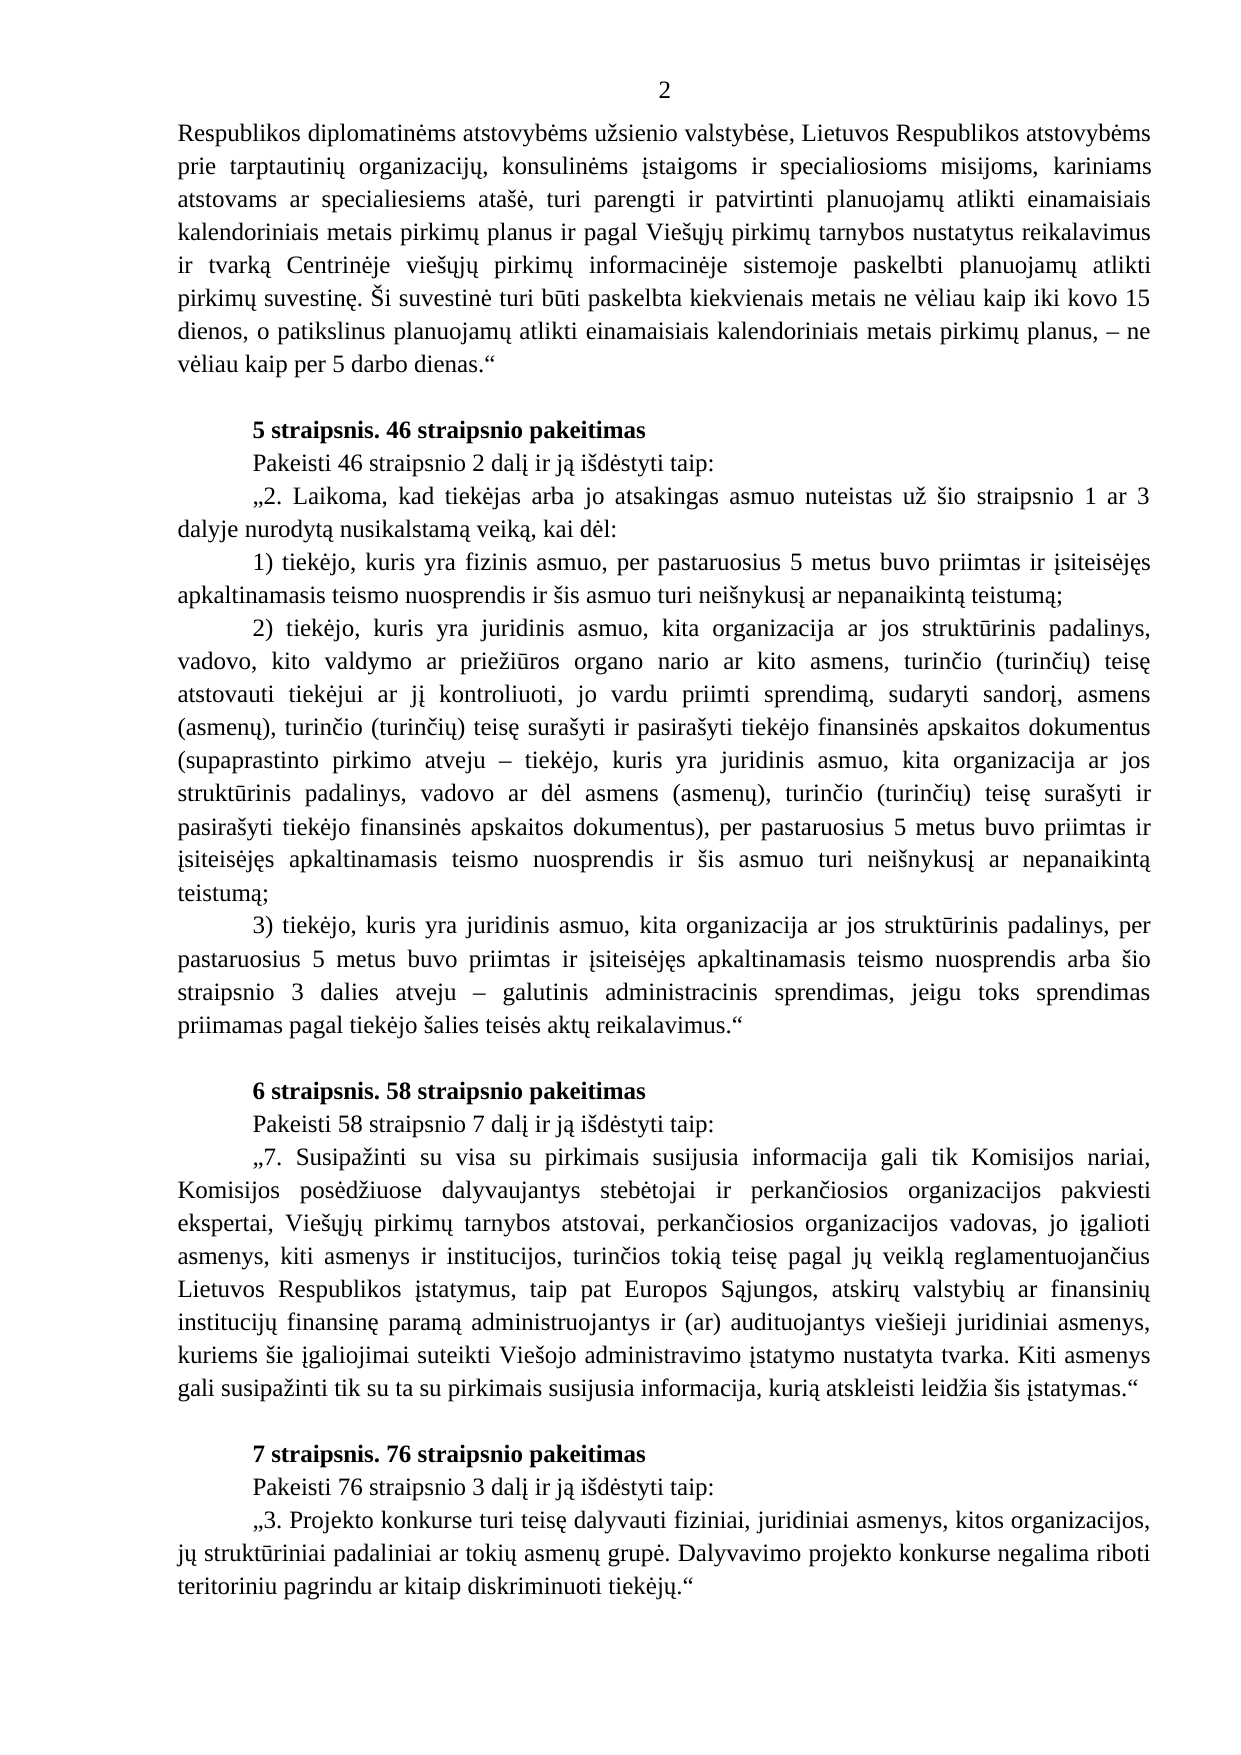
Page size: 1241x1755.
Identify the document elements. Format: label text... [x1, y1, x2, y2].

text Pakeisti 58 straipsnio 7 dalį ir ją išdėstyti taip: [177, 1109, 1152, 1137]
text 2) tiekėjo, kuris yra juridinis asmuo, kita organizacija ar jos struktūrinis padalinys, vadovo, kito valdymo ar priežiūros organo nario ar kito asmens, turinčio (turinčių) teisę atstovauti tiekėjui ar jį kontroliuoti, jo vardu priimti sprendimą, sudaryti sandorį, asmens (asmenų), turinčio (turinčių) teisę surašyti ir pasirašyti tiekėjo finansinės apskaitos dokumentus (supaprastinto pirkimo atveju – tiekėjo, kuris yra juridinis asmuo, kita organizacija ar jos struktūrinis padalinys, vadovo ar dėl asmens (asmenų), turinčio (turinčių) teisę surašyti ir pasirašyti tiekėjo finansinės apskaitos dokumentus), per pastaruosius 5 metus buvo priimtas ir įsiteisėjęs apkaltinamasis teismo nuosprendis ir šis asmuo turi neišnykusį ar nepanaikintą teistumą; [177, 613, 1152, 906]
text 3) tiekėjo, kuris yra juridinis asmuo, kita organizacija ar jos struktūrinis padalinys, per pastaruosius 5 metus buvo priimtas ir įsiteisėjęs apkaltinamasis teismo nuosprendis arba šio straipsnio 3 dalies atveju – galutinis administracinis sprendimas, jeigu toks sprendimas priimamas pagal tiekėjo šalies teisės aktų reikalavimus.“ [177, 911, 1152, 1038]
text „2. Laikoma, kad tiekėjas arba jo atsakingas asmuo nuteistas už šio straipsnio 1 ar 3 dalyje nurodytą nusikalstamą veiką, kai dėl: [177, 481, 1152, 543]
text Pakeisti 76 straipsnio 3 dalį ir ją išdėstyti taip: [177, 1472, 1152, 1501]
text 1) tiekėjo, kuris yra fizinis asmuo, per pastaruosius 5 metus buvo priimtas ir įsiteisėjęs apkaltinamasis teismo nuosprendis ir šis asmuo turi neišnykusį ar nepanaikintą teistumą; [177, 547, 1152, 609]
text „3. Projekto konkurse turi teisę dalyvauti fiziniai, juridiniai asmenys, kitos organizacijos, jų struktūriniai padaliniai ar tokių asmenų grupė. Dalyvavimo projekto konkurse negalima riboti teritoriniu pagrindu ar kitaip diskriminuoti tiekėjų.“ [177, 1505, 1152, 1600]
text „7. Susipažinti su visa su pirkimais susijusia informacija gali tik Komisijos nariai, Komisijos posėdžiuose dalyvaujantys stebėtojai ir perkančiosios organizacijos pakviesti ekspertai, Viešųjų pirkimų tarnybos atstovai, perkančiosios organizacijos vadovas, jo įgalioti asmenys, kiti asmenys ir institucijos, turinčios tokią teisę pagal jų veiklą reglamentuojančius Lietuvos Respublikos įstatymus, taip pat Europos Sąjungos, atskirų valstybių ar finansinių institucijų finansinę paramą administruojantys ir (ar) audituojantys viešieji juridiniai asmenys, kuriems šie įgaliojimai suteikti Viešojo administravimo įstatymo nustatyta tvarka. Kiti asmenys gali susipažinti tik su ta su pirkimais susijusia informacija, kurią atskleisti leidžia šis įstatymas.“ [177, 1142, 1152, 1402]
text 5 straipsnis. 46 straipsnio pakeitimas [177, 415, 1152, 444]
text Respublikos diplomatinėms atstovybėms užsienio valstybėse, Lietuvos Respublikos atstovybėms prie tarptautinių organizacijų, konsulinėms įstaigoms ir specialiosioms misijoms, kariniams atstovams ar specialiesiems atašė, turi parengti ir patvirtinti planuojamų atlikti einamaisiais kalendoriniais metais pirkimų planus ir pagal Viešųjų pirkimų tarnybos nustatytus reikalavimus ir tvarką Centrinėje viešųjų pirkimų informacinėje sistemoje paskelbti planuojamų atlikti pirkimų suvestinę. Ši suvestinė turi būti paskelbta kiekvienais metais ne vėliau kaip iki kovo 15 dienos, o patikslinus planuojamų atlikti einamaisiais kalendoriniais metais pirkimų planus, – ne vėliau kaip per 5 darbo dienas.“ [177, 118, 1152, 378]
text 6 straipsnis. 58 straipsnio pakeitimas [177, 1076, 1152, 1104]
text 7 straipsnis. 76 straipsnio pakeitimas [177, 1439, 1152, 1468]
text Pakeisti 46 straipsnio 2 dalį ir ją išdėstyti taip: [177, 448, 1152, 477]
